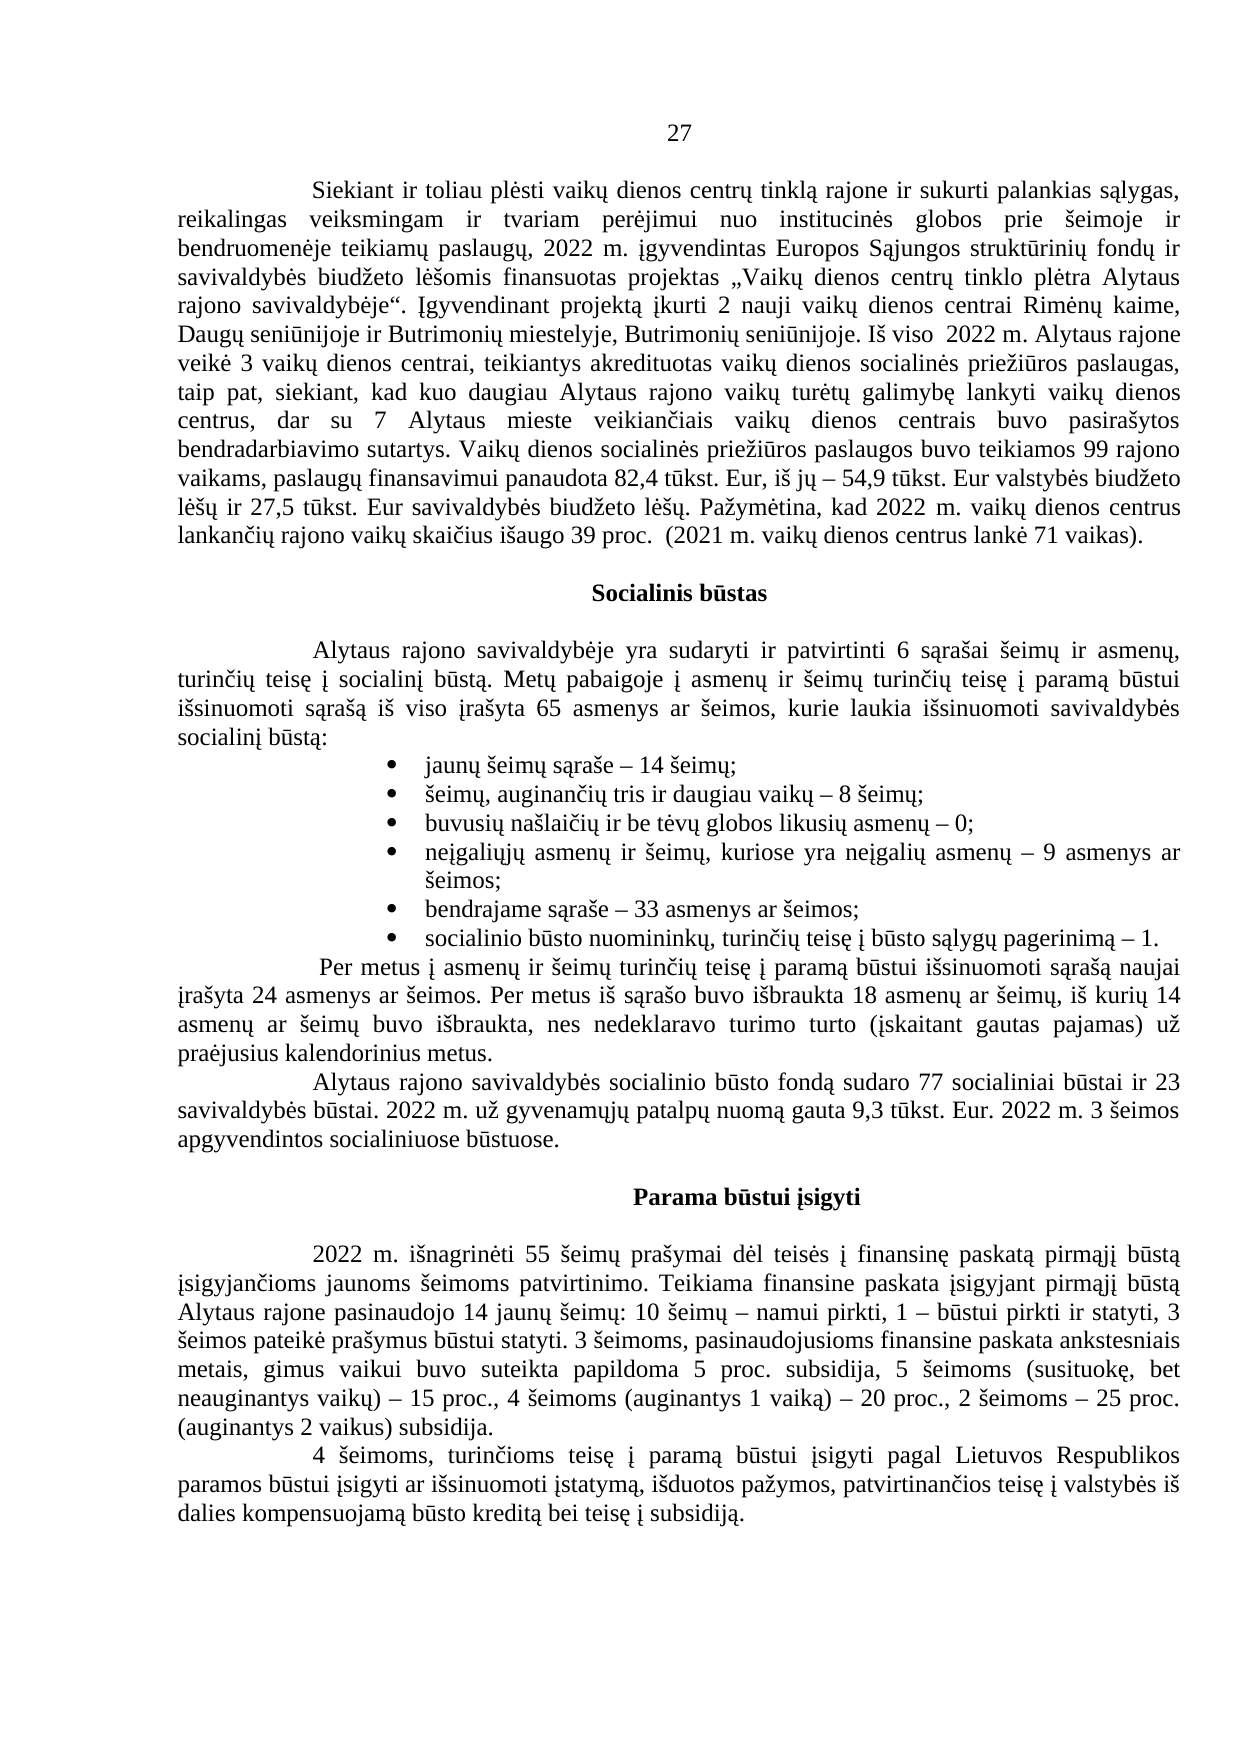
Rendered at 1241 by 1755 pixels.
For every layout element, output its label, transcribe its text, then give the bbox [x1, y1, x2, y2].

text 2022 m. išnagrinėti 55 šeimų prašymai dėl teisės į finansinę paskatą pirmąjį būstą įsigyjančioms jaunoms šeimoms patvirtinimo. Teikiama finansine paskata įsigyjant pirmąjį būstą Alytaus rajone pasinaudojo 14 jaunų šeimų: 10 šeimų – namui pirkti, 1 – būstui pirkti ir statyti, 3 šeimos pateikė prašymus būstui statyti. 3 šeimoms, pasinaudojusioms finansine paskata ankstesniais metais, gimus vaikui buvo suteikta papildoma 5 proc. subsidija, 5 šeimoms (susituokę, bet neauginantys vaikų) – 15 proc., 4 šeimoms (auginantys 1 vaiką) – 20 proc., 2 šeimoms – 25 proc. (auginantys 2 vaikus) subsidija. [177, 1239, 1181, 1441]
text Alytaus rajono savivaldybėje yra sudaryti ir patvirtinti 6 sąrašai šeimų ir asmenų, turinčių teisę į socialinį būstą. Metų pabaigoje į asmenų ir šeimų turinčių teisę į paramą būstui išsinuomoti sąrašą iš viso įrašyta 65 asmenys ar šeimos, kurie laukia išsinuomoti savivaldybės socialinį būstą: [177, 636, 1181, 751]
text Socialinis būstas [177, 578, 1181, 607]
text Siekiant ir toliau plėsti vaikų dienos centrų tinklą rajone ir sukurti palankias sąlygas, reikalingas veiksmingam ir tvariam perėjimui nuo institucinės globos prie šeimoje ir bendruomenėje teikiamų paslaugų, 2022 m. įgyvendintas Europos Sąjungos struktūrinių fondų ir savivaldybės biudžeto lėšomis finansuotas projektas „Vaikų dienos centrų tinklo plėtra Alytaus rajono savivaldybėje“. Įgyvendinant projektą įkurti 2 nauji vaikų dienos centrai Rimėnų kaime, Daugų seniūnijoje ir Butrimonių miestelyje, Butrimonių seniūnijoje. Iš viso 2022 m. Alytaus rajone veikė 3 vaikų dienos centrai, teikiantys akredituotas vaikų dienos socialinės priežiūros paslaugas, taip pat, siekiant, kad kuo daugiau Alytaus rajono vaikų turėtų galimybę lankyti vaikų dienos centrus, dar su 7 Alytaus mieste veikiančiais vaikų dienos centrais buvo pasirašytos bendradarbiavimo sutartys. Vaikų dienos socialinės priežiūros paslaugos buvo teikiamos 99 rajono vaikams, paslaugų finansavimui panaudota 82,4 tūkst. Eur, iš jų – 54,9 tūkst. Eur valstybės biudžeto lėšų ir 27,5 tūkst. Eur savivaldybės biudžeto lėšų. Pažymėtina, kad 2022 m. vaikų dienos centrus lankančių rajono vaikų skaičius išaugo 39 proc. (2021 m. vaikų dienos centrus lankė 71 vaikas). [177, 176, 1181, 549]
text  bendrajame sąraše – 33 asmenys ar šeimos; [387, 894, 1181, 923]
text Per metus į asmenų ir šeimų turinčių teisę į paramą būstui išsinuomoti sąrašą naujai įrašyta 24 asmenys ar šeimos. Per metus iš sąrašo buvo išbraukta 18 asmenų ar šeimų, iš kurių 14 asmenų ar šeimų buvo išbraukta, nes nedeklaravo turimo turto (įskaitant gautas pajamas) už praėjusius kalendorinius metus. [177, 952, 1181, 1067]
text  socialinio būsto nuomininkų, turinčių teisę į būsto sąlygų pagerinimą – 1. [387, 923, 1181, 952]
text  jaunų šeimų sąraše – 14 šeimų; [387, 751, 1181, 779]
text  buvusių našlaičių ir be tėvų globos likusių asmenų – 0; [387, 808, 1181, 837]
text 4 šeimoms, turinčioms teisę į paramą būstui įsigyti pagal Lietuvos Respublikos paramos būstui įsigyti ar išsinuomoti įstatymą, išduotos pažymos, patvirtinančios teisę į valstybės iš dalies kompensuojamą būsto kreditą bei teisę į subsidiją. [177, 1441, 1181, 1527]
text  neįgaliųjų asmenų ir šeimų, kuriose yra neįgalių asmenų – 9 asmenys ar šeimos; [387, 837, 1181, 894]
text Parama būstui įsigyti [177, 1182, 1181, 1211]
text  šeimų, auginančių tris ir daugiau vaikų – 8 šeimų; [387, 779, 1181, 808]
text Alytaus rajono savivaldybės socialinio būsto fondą sudaro 77 socialiniai būstai ir 23 savivaldybės būstai. 2022 m. už gyvenamųjų patalpų nuomą gauta 9,3 tūkst. Eur. 2022 m. 3 šeimos apgyvendintos socialiniuose būstuose. [177, 1067, 1181, 1153]
